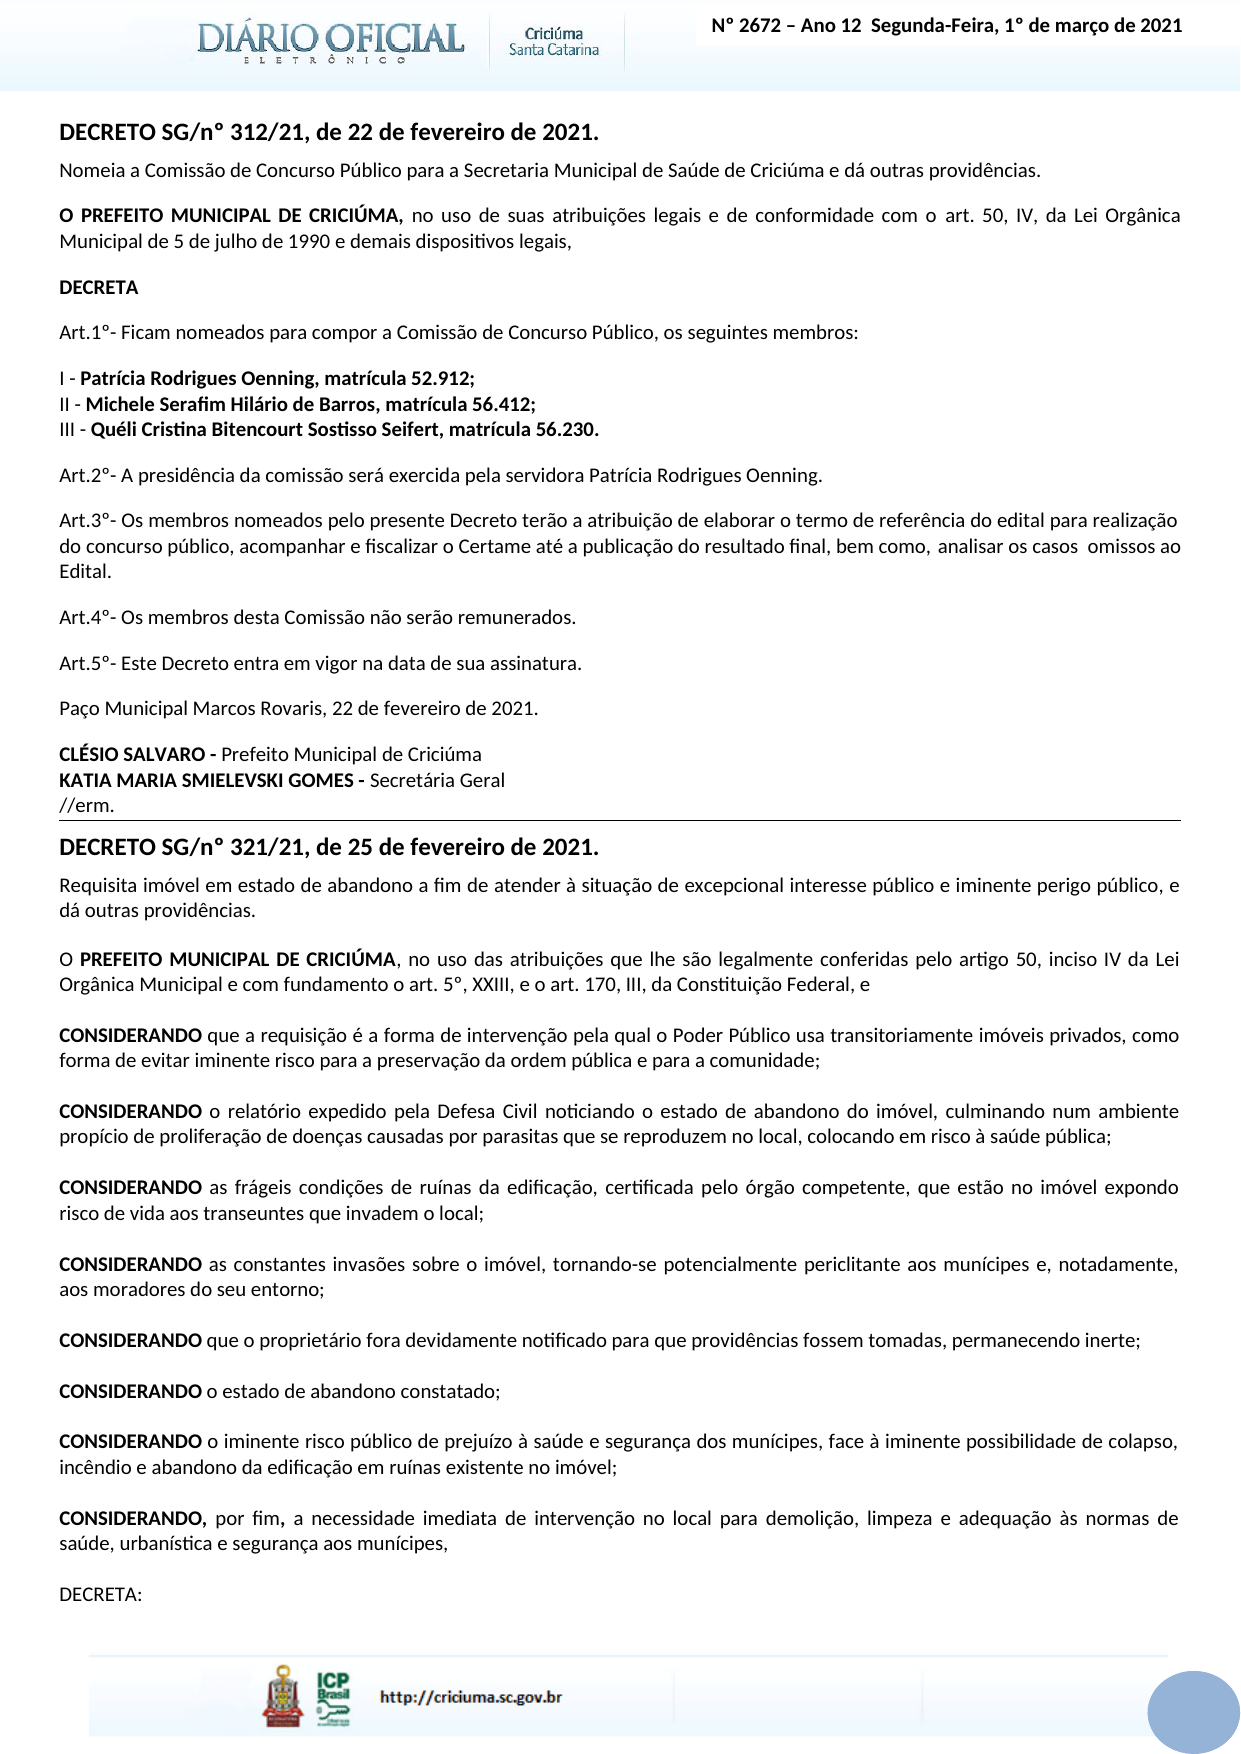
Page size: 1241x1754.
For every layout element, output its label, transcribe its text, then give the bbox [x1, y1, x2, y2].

text Nomeia a Comissão de Concurso Público para a Secretaria Municipal de Saúde de Criciúma e dá outras providências. [59, 157, 1181, 182]
text DECRETO SG/nº 321/21, de 25 de fevereiro de 2021. [59, 831, 1181, 862]
text CONSIDERANDO o iminente risco público de prejuízo à saúde e segurança dos munícipes, face à iminente possibilidade de colapso, incêndio e abandono da edificação em ruínas existente no imóvel; [59, 1429, 1181, 1479]
text DECRETA: [59, 1581, 1181, 1607]
text II - Michele Serafim Hilário de Barros, matrícula 56.412; [59, 391, 1181, 416]
text DECRETO SG/nº 312/21, de 22 de fevereiro de 2021. [59, 116, 1181, 147]
text Art.3º- Os membros nomeados pelo presente Decreto terão a atribuição de elaborar o termo de referência do edital para realização do concurso público, acompanhar e fiscalizar o Certame até a publicação do resultado final, bem como, analisar os casos omissos ao Edital. [59, 508, 1181, 584]
text CONSIDERANDO as frágeis condições de ruínas da edificação, certificada pelo órgão competente, que estão no imóvel expondo risco de vida aos transeuntes que invadem o local; [59, 1174, 1181, 1225]
text O PREFEITO MUNICIPAL DE CRICIÚMA, no uso das atribuições que lhe são legalmente conferidas pelo artigo 50, inciso IV da Lei Orgânica Municipal e com fundamento o art. 5º, XXIII, e o art. 170, III, da Constituição Federal, e [59, 946, 1181, 997]
text CONSIDERANDO que a requisição é a forma de intervenção pela qual o Poder Público usa transitoriamente imóveis privados, como forma de evitar iminente risco para a preservação da ordem pública e para a comunidade; [59, 1022, 1181, 1073]
text CONSIDERANDO as constantes invasões sobre o imóvel, tornando-se potencialmente periclitante aos munícipes e, notadamente, aos moradores do seu entorno; [59, 1251, 1181, 1302]
text KATIA MARIA SMIELEVSKI GOMES - Secretária Geral [59, 767, 1181, 792]
text Art.1º- Ficam nomeados para compor a Comissão de Concurso Público, os seguintes membros: [59, 319, 1181, 345]
text Art.5º- Este Decreto entra em vigor na data de sua assinatura. [59, 650, 1181, 675]
text O PREFEITO MUNICIPAL DE CRICIÚMA, no uso de suas atribuições legais e de conformidade com o art. 50, IV, da Lei Orgânica Municipal de 5 de julho de 1990 e demais dispositivos legais, [59, 203, 1181, 253]
text Requisita imóvel em estado de abandono a fim de atender à situação de excepcional interesse público e iminente perigo público, e dá outras providências. [59, 872, 1181, 923]
text //erm. [59, 792, 1181, 820]
text DECRETA [59, 274, 1181, 299]
text CLÉSIO SALVARO - Prefeito Municipal de Criciúma [59, 741, 1181, 767]
text CONSIDERANDO, por fim, a necessidade imediata de intervenção no local para demolição, limpeza e adequação às normas de saúde, urbanística e segurança aos munícipes, [59, 1505, 1181, 1556]
text Art.2º- A presidência da comissão será exercida pela servidora Patrícia Rodrigues Oenning. [59, 462, 1181, 487]
text CONSIDERANDO o estado de abandono constatado; [59, 1378, 1181, 1403]
text III - Quéli Cristina Bitencourt Sostisso Seifert, matrícula 56.230. [59, 416, 1181, 442]
text I - Patrícia Rodrigues Oenning, matrícula 52.912; [59, 365, 1181, 391]
text Art.4º- Os membros desta Comissão não serão remunerados. [59, 604, 1181, 629]
text CONSIDERANDO que o proprietário fora devidamente notificado para que providências fossem tomadas, permanecendo inerte; [59, 1327, 1181, 1352]
text Paço Municipal Marcos Rovaris, 22 de fevereiro de 2021. [59, 696, 1181, 721]
text CONSIDERANDO o relatório expedido pela Defesa Civil noticiando o estado de abandono do imóvel, culminando num ambiente propício de proliferação de doenças causadas por parasitas que se reproduzem no local, colocando em risco à saúde pública; [59, 1098, 1181, 1149]
